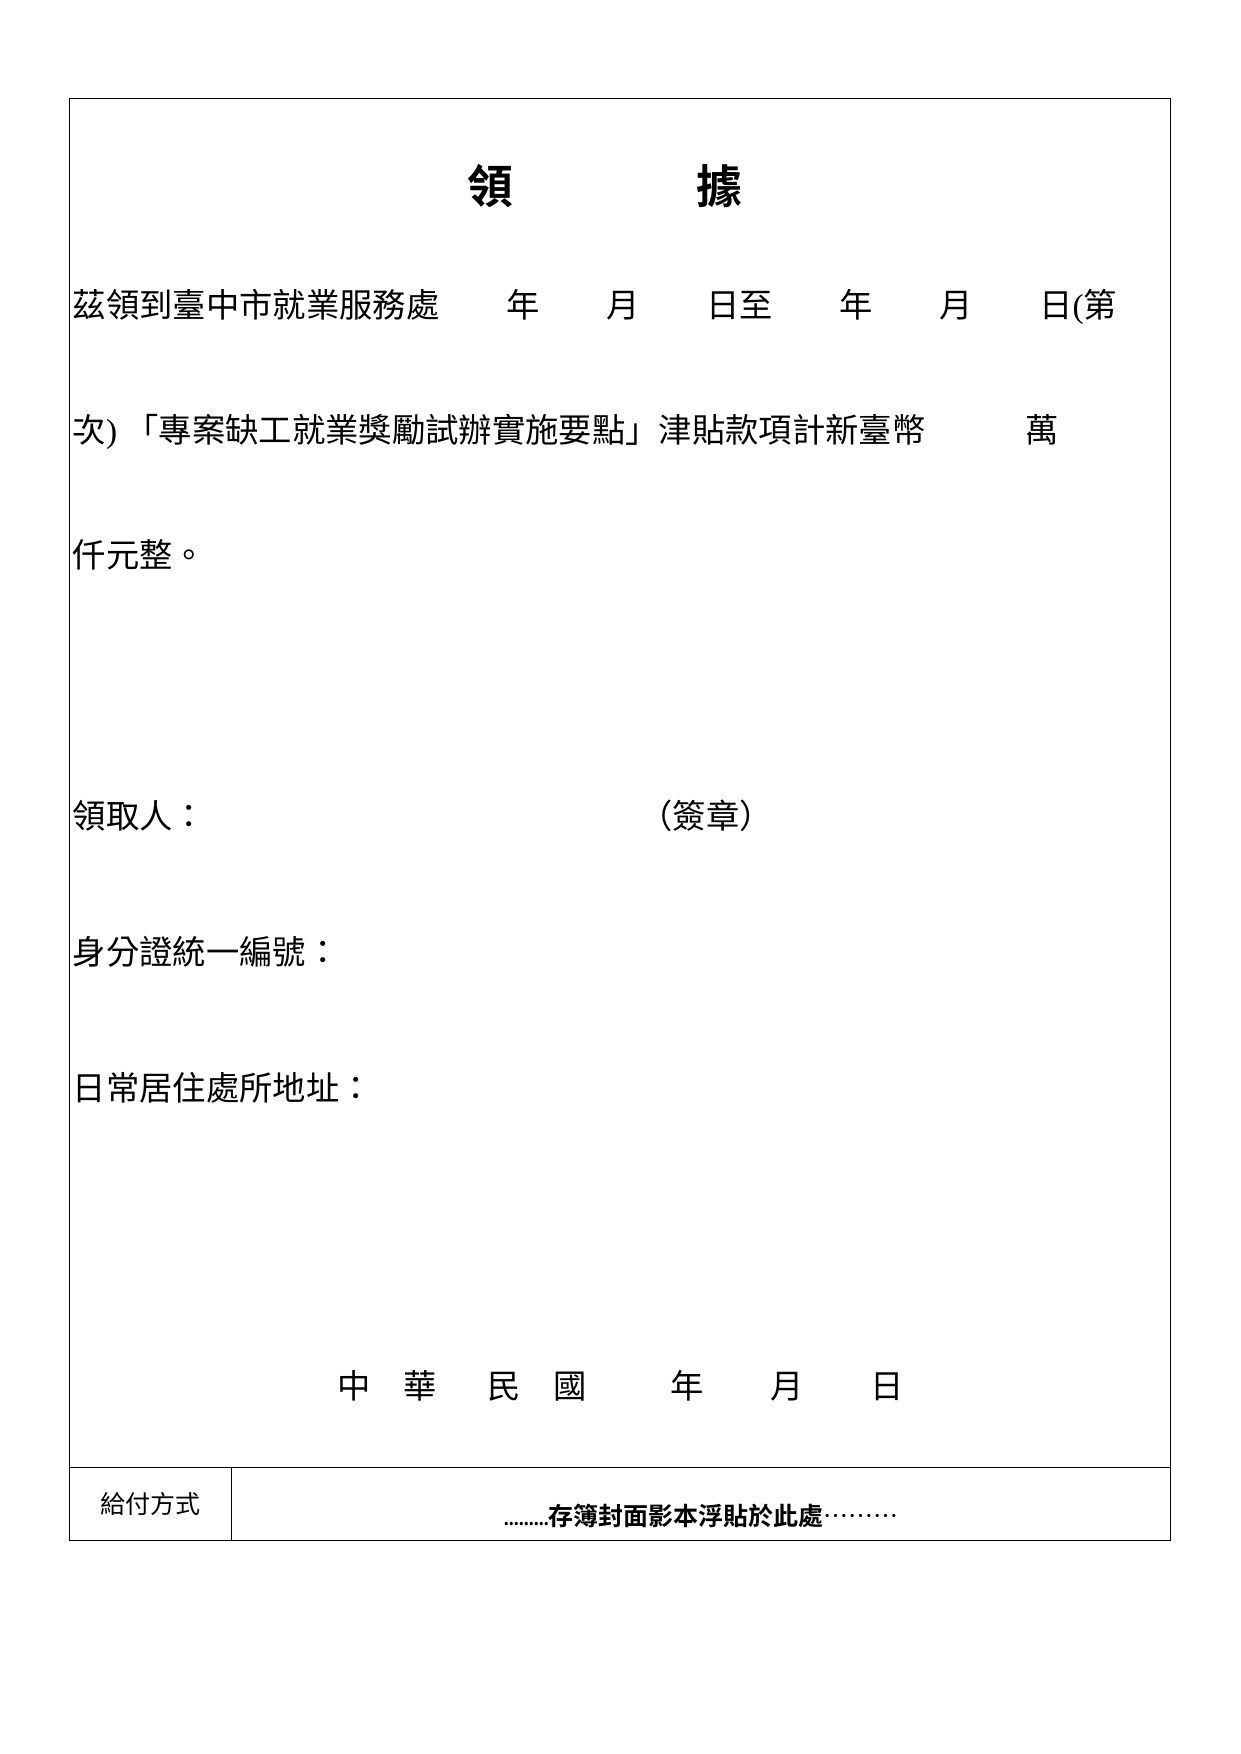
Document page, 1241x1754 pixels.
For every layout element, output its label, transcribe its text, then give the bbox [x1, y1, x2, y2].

table_cell ………存簿封面影本浮貼於此處……… [232, 1468, 1170, 1539]
table_header 領 據 茲領到臺中市就業服務處 年 月 日至 年 月 日(第 次) 「專案缺工就業獎勵試辦實施要點」津貼款項計新臺幣 萬 仟元整。 領取人： （簽章） 身分證統一編號： 日常居住處所地址： 中 華 民 國 年 月 日 [70, 99, 1170, 1467]
table_cell 給付方式 [70, 1468, 231, 1539]
